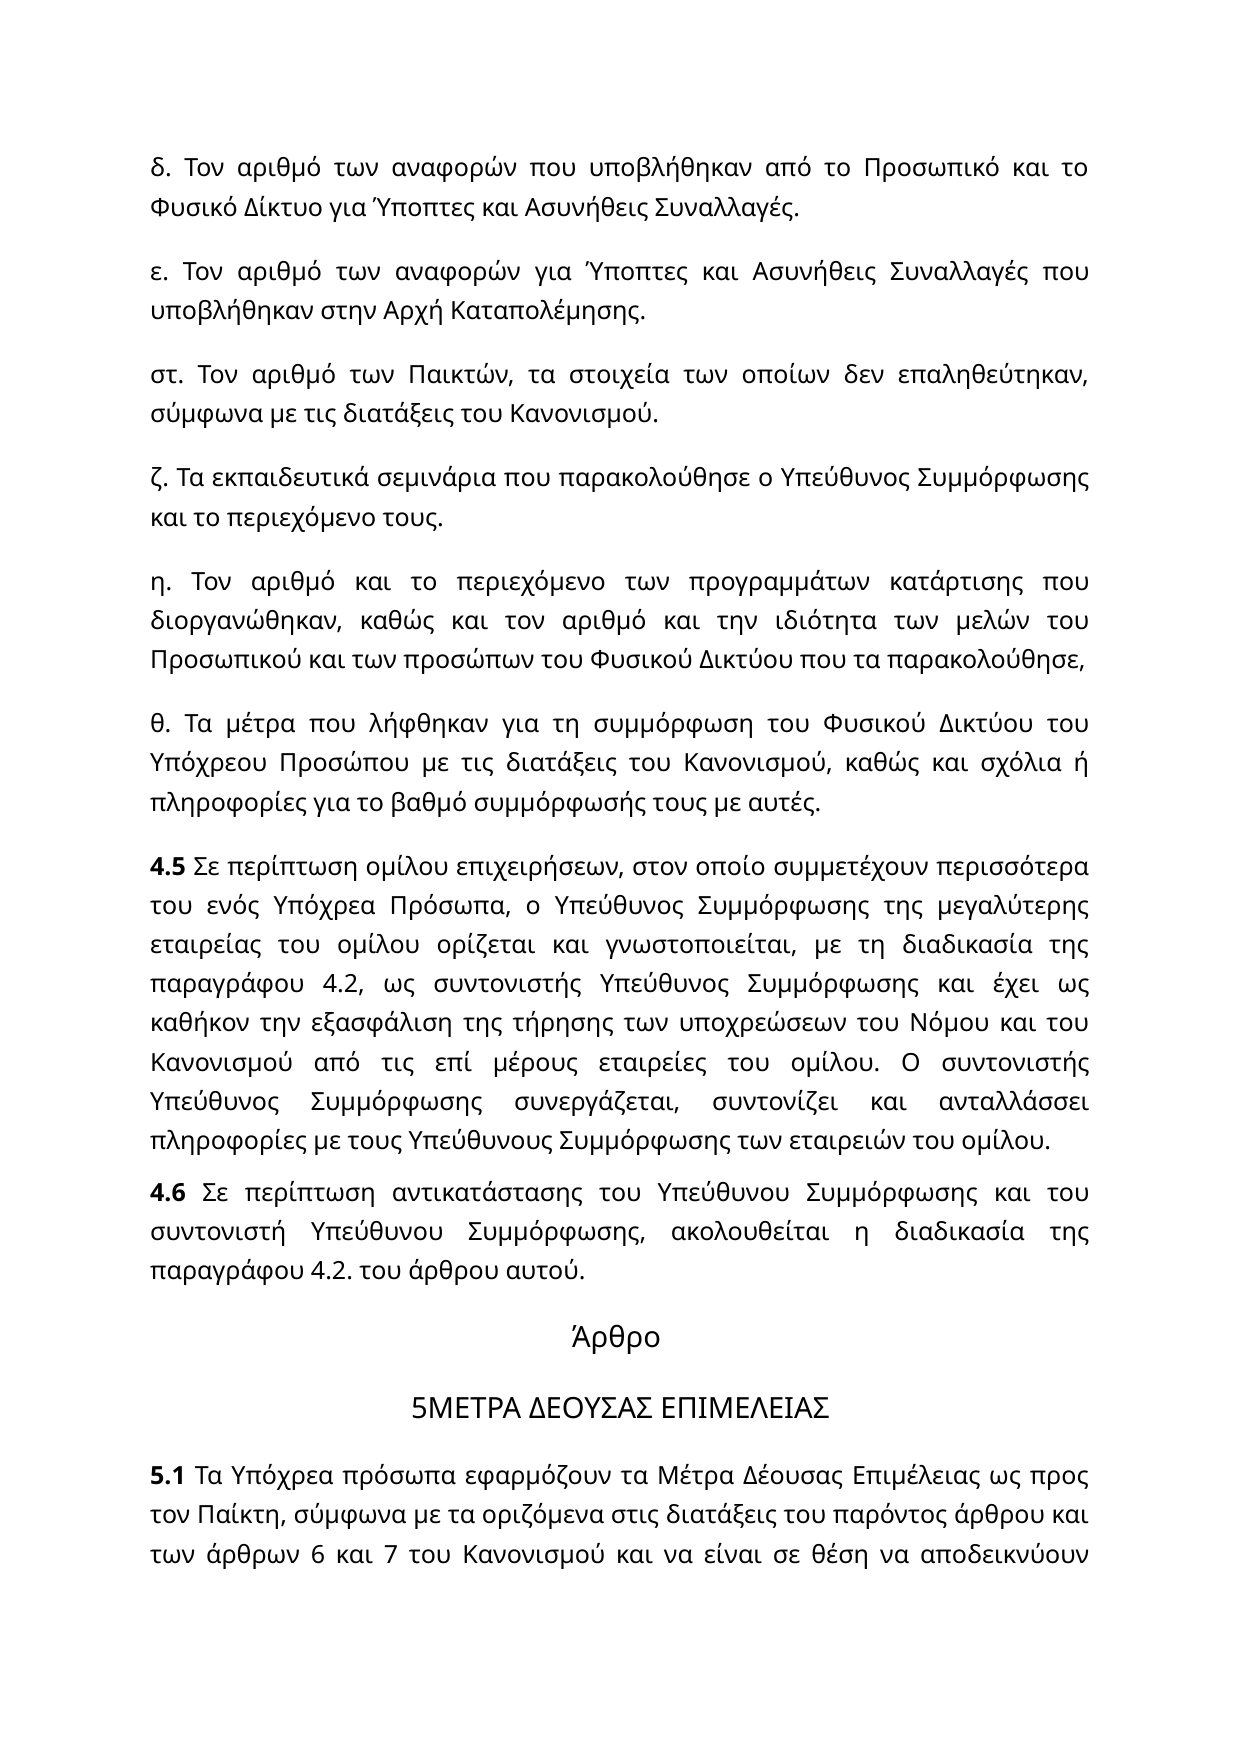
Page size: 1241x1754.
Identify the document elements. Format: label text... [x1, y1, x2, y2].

subtitle 5ΜΕΤΡΑ ΔΕΟΥΣΑΣ ΕΠΙΜΕΛΕΙΑΣ [150, 1387, 1090, 1427]
text η. Τον αριθμό και το περιεχόμενο των προγραμμάτων κατάρτισης που διοργανώθηκαν, καθώς και τον αριθμό και την ιδιότητα των μελών του Προσωπικού και των προσώπων του Φυσικού Δικτύου που τα παρακολούθησε, [150, 563, 1090, 676]
text ε. Τον αριθμό των αναφορών για Ύποπτες και Ασυνήθεις Συναλλαγές που υποβλήθηκαν στην Αρχή Καταπολέμησης. [150, 253, 1090, 327]
text δ. Τον αριθμό των αναφορών που υποβλήθηκαν από το Προσωπικό και το Φυσικό Δίκτυο για Ύποπτες και Ασυνήθεις Συναλλαγές. [150, 150, 1090, 223]
text 4.6 Σε περίπτωση αντικατάστασης του Υπεύθυνου Συμμόρφωσης και του συντονιστή Υπεύθυνου Συμμόρφωσης, ακολουθείται η διαδικασία της παραγράφου 4.2. του άρθρου αυτού. [150, 1174, 1090, 1287]
text θ. Τα μέτρα που λήφθηκαν για τη συμμόρφωση του Φυσικού Δικτύου του Υπόχρεου Προσώπου με τις διατάξεις του Κανονισμού, καθώς και σχόλια ή πληροφορίες για το βαθμό συμμόρφωσής τους με αυτές. [150, 706, 1090, 818]
text ζ. Τα εκπαιδευτικά σεμινάρια που παρακολούθησε ο Υπεύθυνος Συμμόρφωσης και το περιεχόμενο τους. [150, 460, 1090, 533]
text στ. Τον αριθμό των Παικτών, τα στοιχεία των οποίων δεν επαληθεύτηκαν, σύμφωνα με τις διατάξεις του Κανονισμού. [150, 357, 1090, 430]
subtitle Άρθρο [150, 1317, 1090, 1356]
text 5.1 Τα Υπόχρεα πρόσωπα εφαρμόζουν τα Μέτρα Δέουσας Επιμέλειας ως προς τον Παίκτη, σύμφωνα με τα οριζόμενα στις διατάξεις του παρόντος άρθρου και των άρθρων 6 και 7 του Κανονισμού και να είναι σε θέση να αποδεικνύουν [150, 1458, 1090, 1570]
text 4.5 Σε περίπτωση ομίλου επιχειρήσεων, στον οποίο συμμετέχουν περισσότερα του ενός Υπόχρεα Πρόσωπα, ο Υπεύθυνος Συμμόρφωσης της μεγαλύτερης εταιρείας του ομίλου ορίζεται και γνωστοποιείται, με τη διαδικασία της παραγράφου 4.2, ως συντονιστής Υπεύθυνος Συμμόρφωσης και έχει ως καθήκον την εξασφάλιση της τήρησης των υποχρεώσεων του Νόμου και του Κανονισμού από τις επί μέρους εταιρείες του ομίλου. Ο συντονιστής Υπεύθυνος Συμμόρφωσης συνεργάζεται, συντονίζει και ανταλλάσσει πληροφορίες με τους Υπεύθυνους Συμμόρφωσης των εταιρειών του ομίλου. [150, 848, 1090, 1157]
